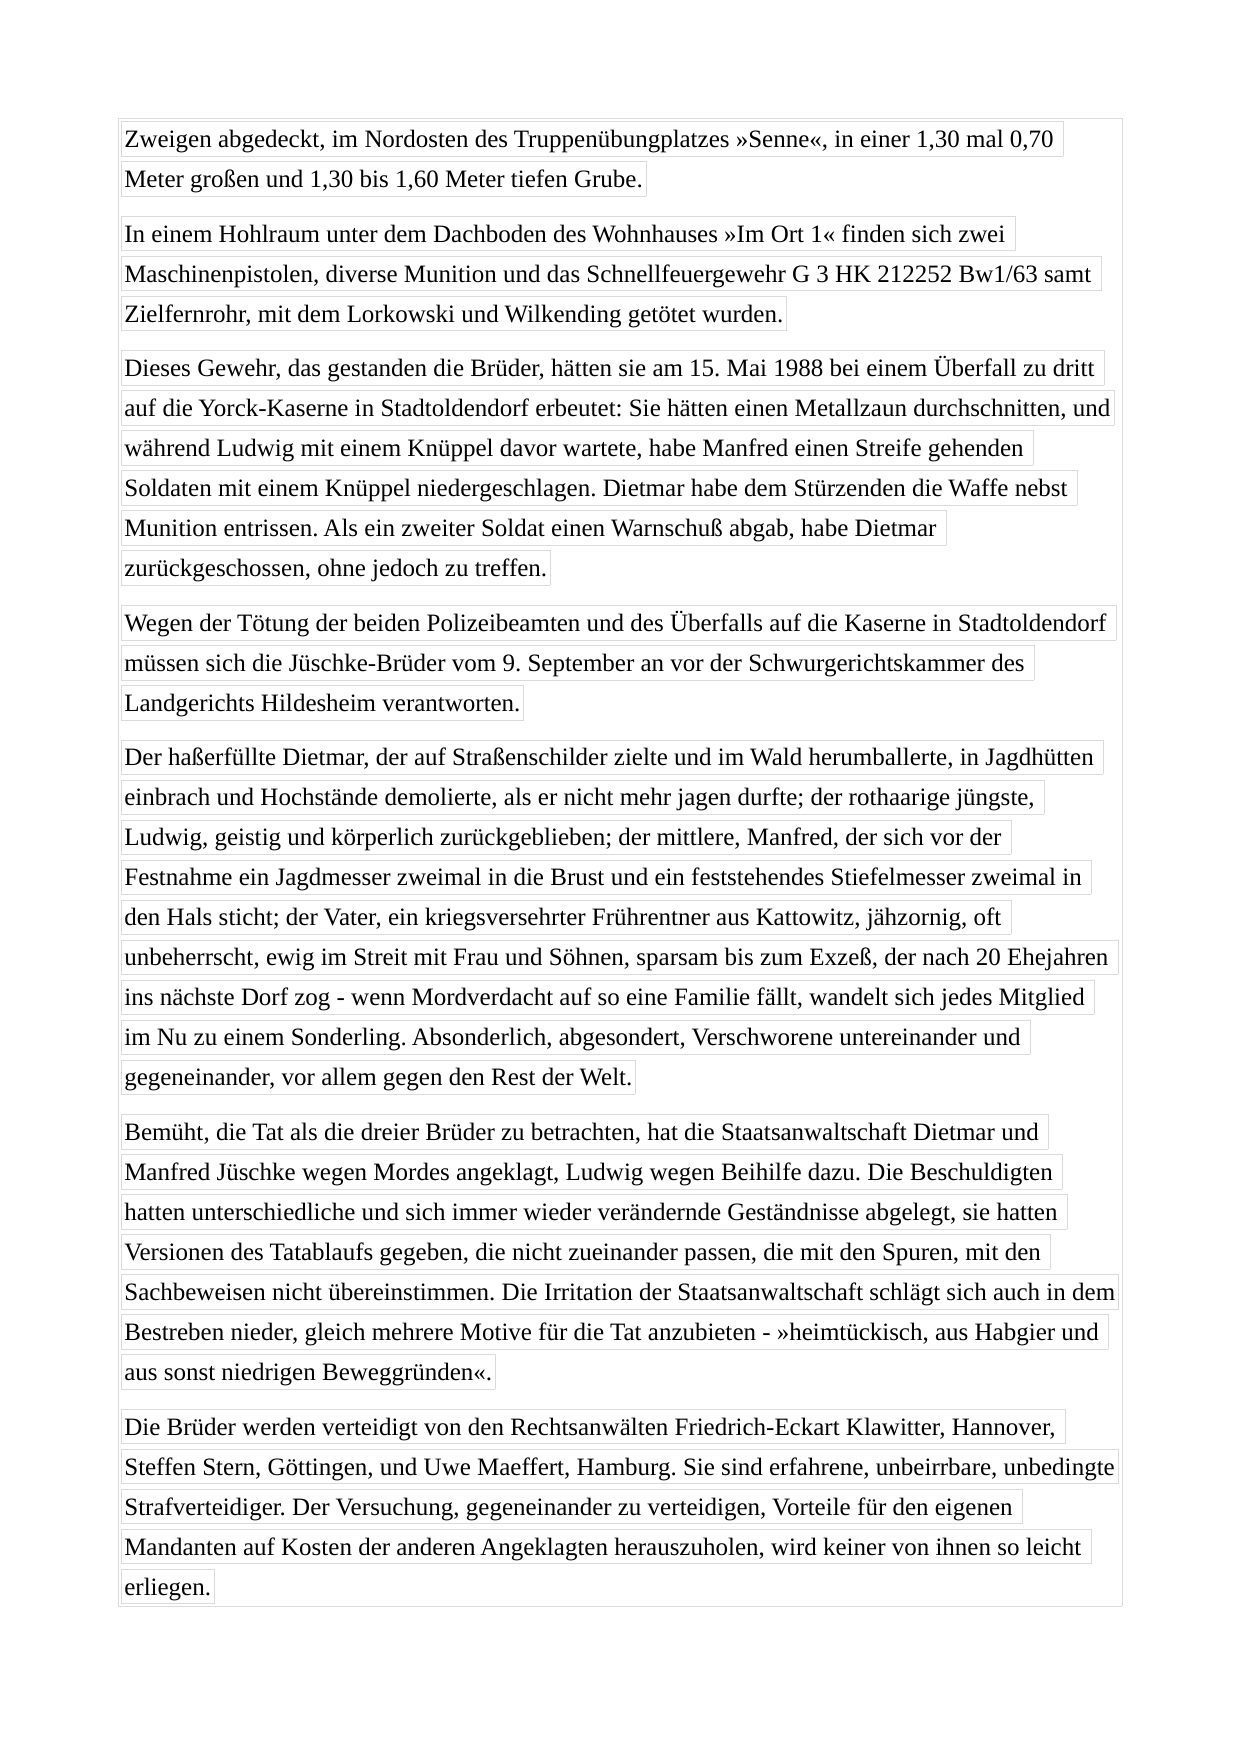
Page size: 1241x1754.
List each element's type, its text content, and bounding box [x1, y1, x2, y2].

text Der haßerfüllte Dietmar, der auf Straßenschilder zielte und im Wald herumballerte, in Jagdhütten einbrach und Hochstände demolierte, als er nicht mehr jagen durfte; der rothaarige jüngste, Ludwig, geistig und körperlich zurückgeblieben; der mittlere, Manfred, der sich vor der Festnahme ein Jagdmesser zweimal in die Brust und ein feststehendes Stiefelmesser zweimal in den Hals sticht; der Vater, ein kriegsversehrter Frührentner aus Kattowitz, jähzornig, oft unbeherrscht, ewig im Streit mit Frau und Söhnen, sparsam bis zum Exzeß, der nach 20 Ehejahren ins nächste Dorf zog - wenn Mordverdacht auf so eine Familie fällt, wandelt sich jedes Mitglied im Nu zu einem Sonderling. Absonderlich, abgesondert, Verschworene untereinander und gegeneinander, vor allem gegen den Rest der Welt. [119, 736, 1122, 1094]
text Die Brüder werden verteidigt von den Rechtsanwälten Friedrich-Eckart Klawitter, Hannover, Steffen Stern, Göttingen, und Uwe Maeffert, Hamburg. Sie sind erfahrene, unbeirrbare, unbedingte Strafverteidiger. Der Versuchung, gegeneinander zu verteidigen, Vorteile für den eigenen Mandanten auf Kosten der anderen Angeklagten herauszuholen, wird keiner von ihnen so leicht erliegen. [119, 1406, 1122, 1606]
text In einem Hohlraum unter dem Dachboden des Wohnhauses »Im Ort 1« finden sich zwei Maschinenpistolen, diverse Munition und das Schnellfeuergewehr G 3 HK 212252 Bw1/63 samt Zielfernrohr, mit dem Lorkowski und Wilkending getötet wurden. [119, 213, 1122, 331]
text Wegen der Tötung der beiden Polizeibeamten und des Überfalls auf die Kaserne in Stadtoldendorf müssen sich die Jüschke-Brüder vom 9. September an vor der Schwurgerichtskammer des Landgerichts Hildesheim verantworten. [119, 602, 1122, 720]
text Dieses Gewehr, das gestanden die Brüder, hätten sie am 15. Mai 1988 bei einem Überfall zu dritt auf die Yorck-Kaserne in Stadtoldendorf erbeutet: Sie hätten einen Metallzaun durchschnitten, und während Ludwig mit einem Knüppel davor wartete, habe Manfred einen Streife gehenden Soldaten mit einem Knüppel niedergeschlagen. Dietmar habe dem Stürzenden die Waffe nebst Munition entrissen. Als ein zweiter Soldat einen Warnschuß abgab, habe Dietmar zurückgeschossen, ohne jedoch zu treffen. [119, 347, 1122, 585]
text Bemüht, die Tat als die dreier Brüder zu betrachten, hat die Staatsanwaltschaft Dietmar und Manfred Jüschke wegen Mordes angeklagt, Ludwig wegen Beihilfe dazu. Die Beschuldigten hatten unterschiedliche und sich immer wieder verändernde Geständnisse abgelegt, sie hatten Versionen des Tatablaufs gegeben, die nicht zueinander passen, die mit den Spuren, mit den Sachbeweisen nicht übereinstimmen. Die Irritation der Staatsanwaltschaft schlägt sich auch in dem Bestreben nieder, gleich mehrere Motive für die Tat anzubieten - »heimtückisch, aus Habgier und aus sonst niedrigen Beweggründen«. [119, 1111, 1122, 1389]
text Zweigen abgedeckt, im Nordosten des Truppenübungplatzes »Senne«, in einer 1,30 mal 0,70 Meter großen und 1,30 bis 1,60 Meter tiefen Grube. [119, 119, 1122, 196]
